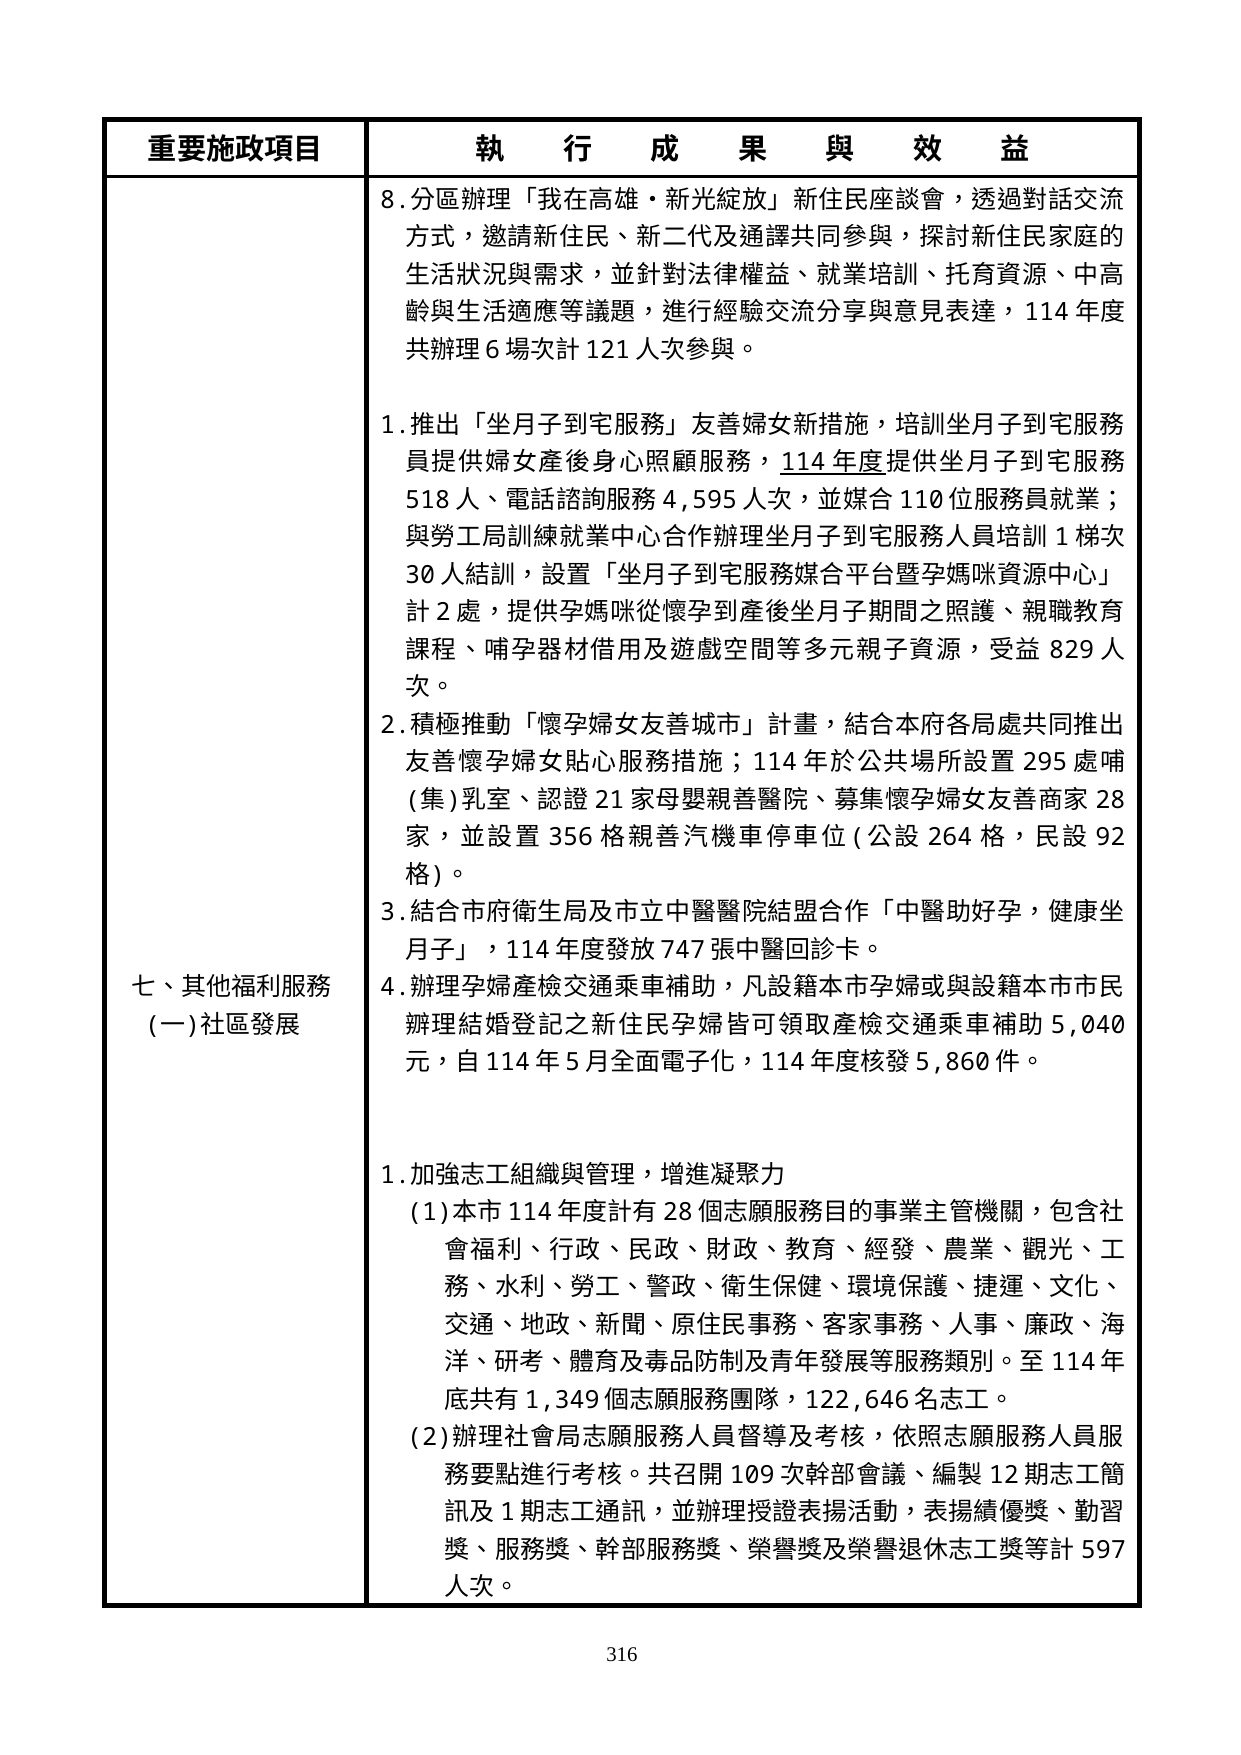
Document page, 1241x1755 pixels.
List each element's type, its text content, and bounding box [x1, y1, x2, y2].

table_header 執 行 成 果 與 效 益 [369, 122, 1137, 175]
table_cell 七、其他福利服務 (一)社區發展 [107, 178, 364, 1603]
table_header 重要施政項目 [107, 122, 364, 175]
table_cell 8.分區辦理「我在高雄‧新光綻放」新住民座談會，透過對話交流方式，邀請新住民、新二代及通譯共同參與，探討新住民家庭的生活狀況與需求，並針對法律權益、就業培訓、托育資源、中高齡與生活適應等議題，進行經驗交流分享與意見表達，114年度共辦理6場次計121人次參與。 1.推出「坐月子到宅服務」友善婦女新措施，培訓坐月子到宅服務員提供婦女產後身心照顧服務，114年度提供坐月子到宅服務518人、電話諮詢服務4,595人次，並媒合110位服務員就業；與勞工局訓練就業中心合作辦理坐月子到宅服務人員培訓1梯次30人結訓，設置「坐月子到宅服務媒合平台暨孕媽咪資源中心」計2處，提供孕媽咪從懷孕到產後坐月子期間之照護、親職教育課程、哺孕器材借用及遊戲空間等多元親子資源，受益829人次。 2.積極推動「懷孕婦女友善城市」計畫，結合本府各局處共同推出友善懷孕婦女貼心服務措施；114年於公共場所設置295處哺(集)乳室、認證21家母嬰親善醫院、募集懷孕婦女友善商家28家，並設置356格親善汽機車停車位(公設264格，民設92格)。 3.結合市府衛生局及市立中醫醫院結盟合作「中醫助好孕，健康坐月子」，114年度發放747張中醫回診卡。 4.辦理孕婦產檢交通乘車補助，凡設籍本市孕婦或與設籍本市市民辧理結婚登記之新住民孕婦皆可領取產檢交通乘車補助5,040元，自114年5月全面電子化，114年度核發5,860件。 1.加強志工組織與管理，增進凝聚力 (1)本市114年度計有28個志願服務目的事業主管機關，包含社會福利、行政、民政、財政、教育、經發、農業、觀光、工務、水利、勞工、警政、衛生保健、環境保護、捷運、文化、交通、地政、新聞、原住民事務、客家事務、人事、廉政、海洋、研考、體育及毒品防制及青年發展等服務類別。至114年底共有1,349個志願服務團隊，122,646名志工。 (2)辦理社會局志願服務人員督導及考核，依照志願服務人員服務要點進行考核。共召開109次幹部會議、編製12期志工簡訊及1期志工通訊，並辦理授證表揚活動，表揚績優獎、勤習獎、服務獎、幹部服務獎、榮譽獎及榮譽退休志工獎等計597人次。 [369, 178, 1137, 1603]
